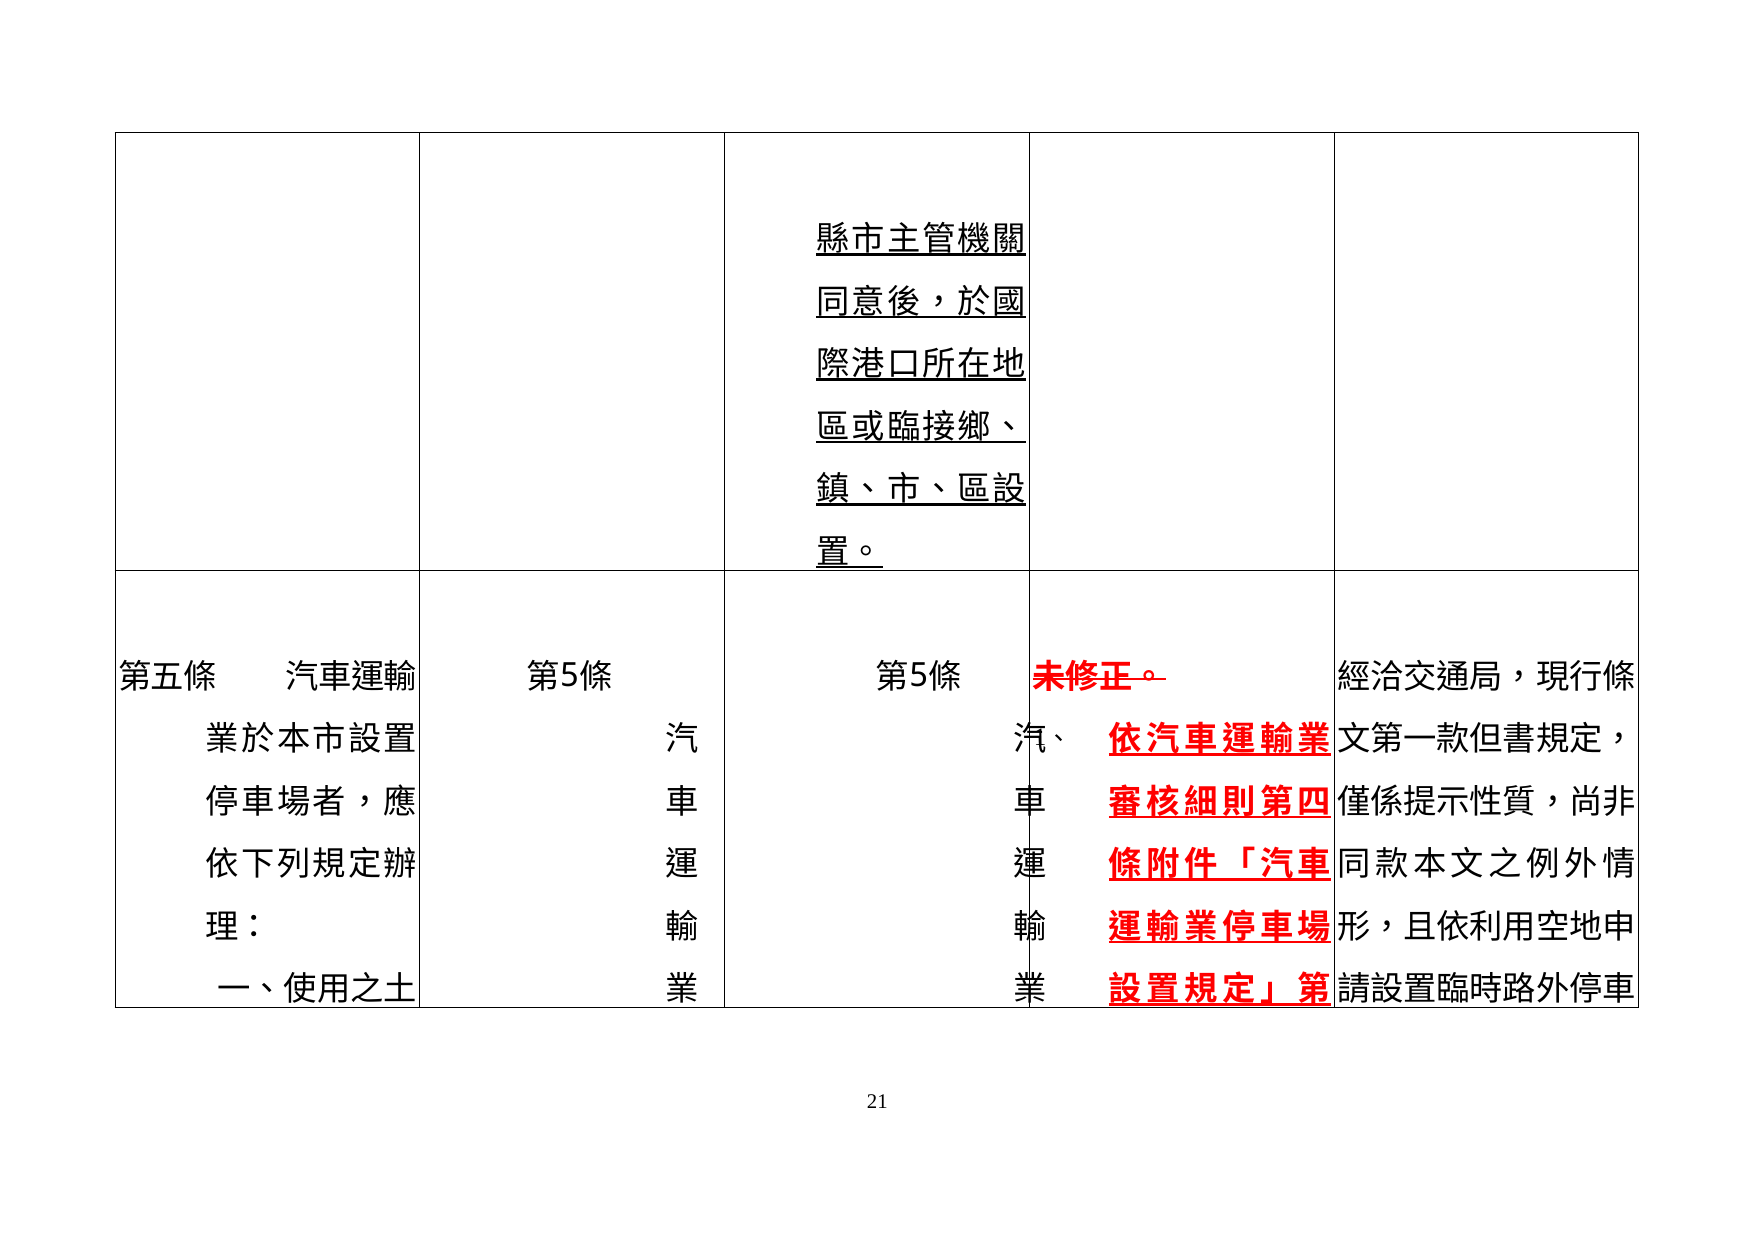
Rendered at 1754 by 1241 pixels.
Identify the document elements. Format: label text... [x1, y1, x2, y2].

table_cell 桃園縣業於一０三年改制為直轄市，爰配合修正現行條文第一項文字。 汽車貨櫃貨運業劃歸中央公路主管機關管轄，爰刪除第二項規定。 [1030, 133, 1334, 569]
table_cell [1335, 133, 1638, 569]
table_cell 經洽交通局，現行條文第一款但書規定，僅係提示性質，尚非同款本文之例外情形，且依利用空地申請設置臨時路外停車 [1335, 571, 1638, 1007]
table_cell [116, 133, 419, 569]
table_cell 汽車運輸業之停車場，得設置於本市、新北市、桃園縣、基隆市或宜蘭縣行政轄區內。 汽車貨櫃貨運業之停車場，得於徵得具有貨櫃貨運碼頭之國際港口之直轄市、縣市主管機關同意後，於國際港口所在地區或臨接鄉、鎮、市、區設置。 [725, 133, 1029, 569]
table_cell 汽車運輸業之停車場，得設置於本市、新北市、桃園市、基隆市或宜蘭縣行政轄區內。 [420, 133, 724, 569]
table_cell 第五條 汽車運輸業於本市設置停車場者，應依下列規定辦理： 一、使用之土 [116, 571, 419, 1007]
table_cell 汽車運輸業於本市設置停車場者，應依下列規定辦理： 使用之土地，應符合臺北市土地使用分區管制自治條例及相關規定。但都市計畫範圍內之公、私有空地得依利用空地申請設置臨時路外停車場辦法規定設置臨時性路外停車場。 位於水土保持法及山坡地保育利用條例所劃定之山坡地範圍內者，應符合山坡地管理法令等相關規定。 涉及建築行為者，應符合建築法相關規定。 [420, 571, 724, 1007]
table_cell 汽車運輸業於本市設置停車場者，應依下列規定辦理： 使用之土地，應符合臺北市土地使用分區管制自治條例及相關規定。但都市計畫範圍內之公、私有空地得依利用空地申請設置臨時路外停車場辦法規定設置臨時性路外停車場。 位於水土保持法及山坡地保育利用條例所劃定之山坡地範圍內者，應符合山坡地管理法令等相關規定。 涉及建築行為者，應符合建築法相關規定。 [725, 571, 1029, 1007]
table_cell 未修正。 依汽車運輸業審核細則第四條附件「汽車運輸業停車場設置規定」第三點規定：「汽車運輸業申請設置停車場及附屬交通設施者，應符合下列規定:（一）在都市計畫範圍內者，應符合都市計畫法及其施行細則。（二）依停車場法第十一條規定申請設置臨時路外停車場時，其申請程序及檢具之資料，另依該法有關規定辦理。……」，是以利用空地申請設置臨時路外之停車場，亦屬汽車運輸業設置之停車場，先予敘明。 現行條文第一款但書之規定，緣於交通部九十九年二月四日交路字第０九九００一七八八九號函釋，其意旨略以：都市計畫範圍內無法設置停車場之土地，且符合停車場法第十一條第三項條件之空地，得依利用空地申請設置臨時路外停車場辦法(下稱臨時路外辦法)申請設置臨時路外停車場，不受都市計劃相關法令之限制。為使本條規定更為完整明確，爰將現行條文第一款但書內容移列至第二款，並參考停車場法第十一條立法理由修正文字。 又查臨時路外辦法第六條第二項規定，與本辦法第七條及第八條規定尚非一致，鑒於本辦法關於汽車運輸業停車場面積之規定，較臨時路外辦法之停車場設置條件更為嚴謹，爰明定應優先依本辦法第七條及第八條規定辦理。 [1030, 571, 1334, 1007]
